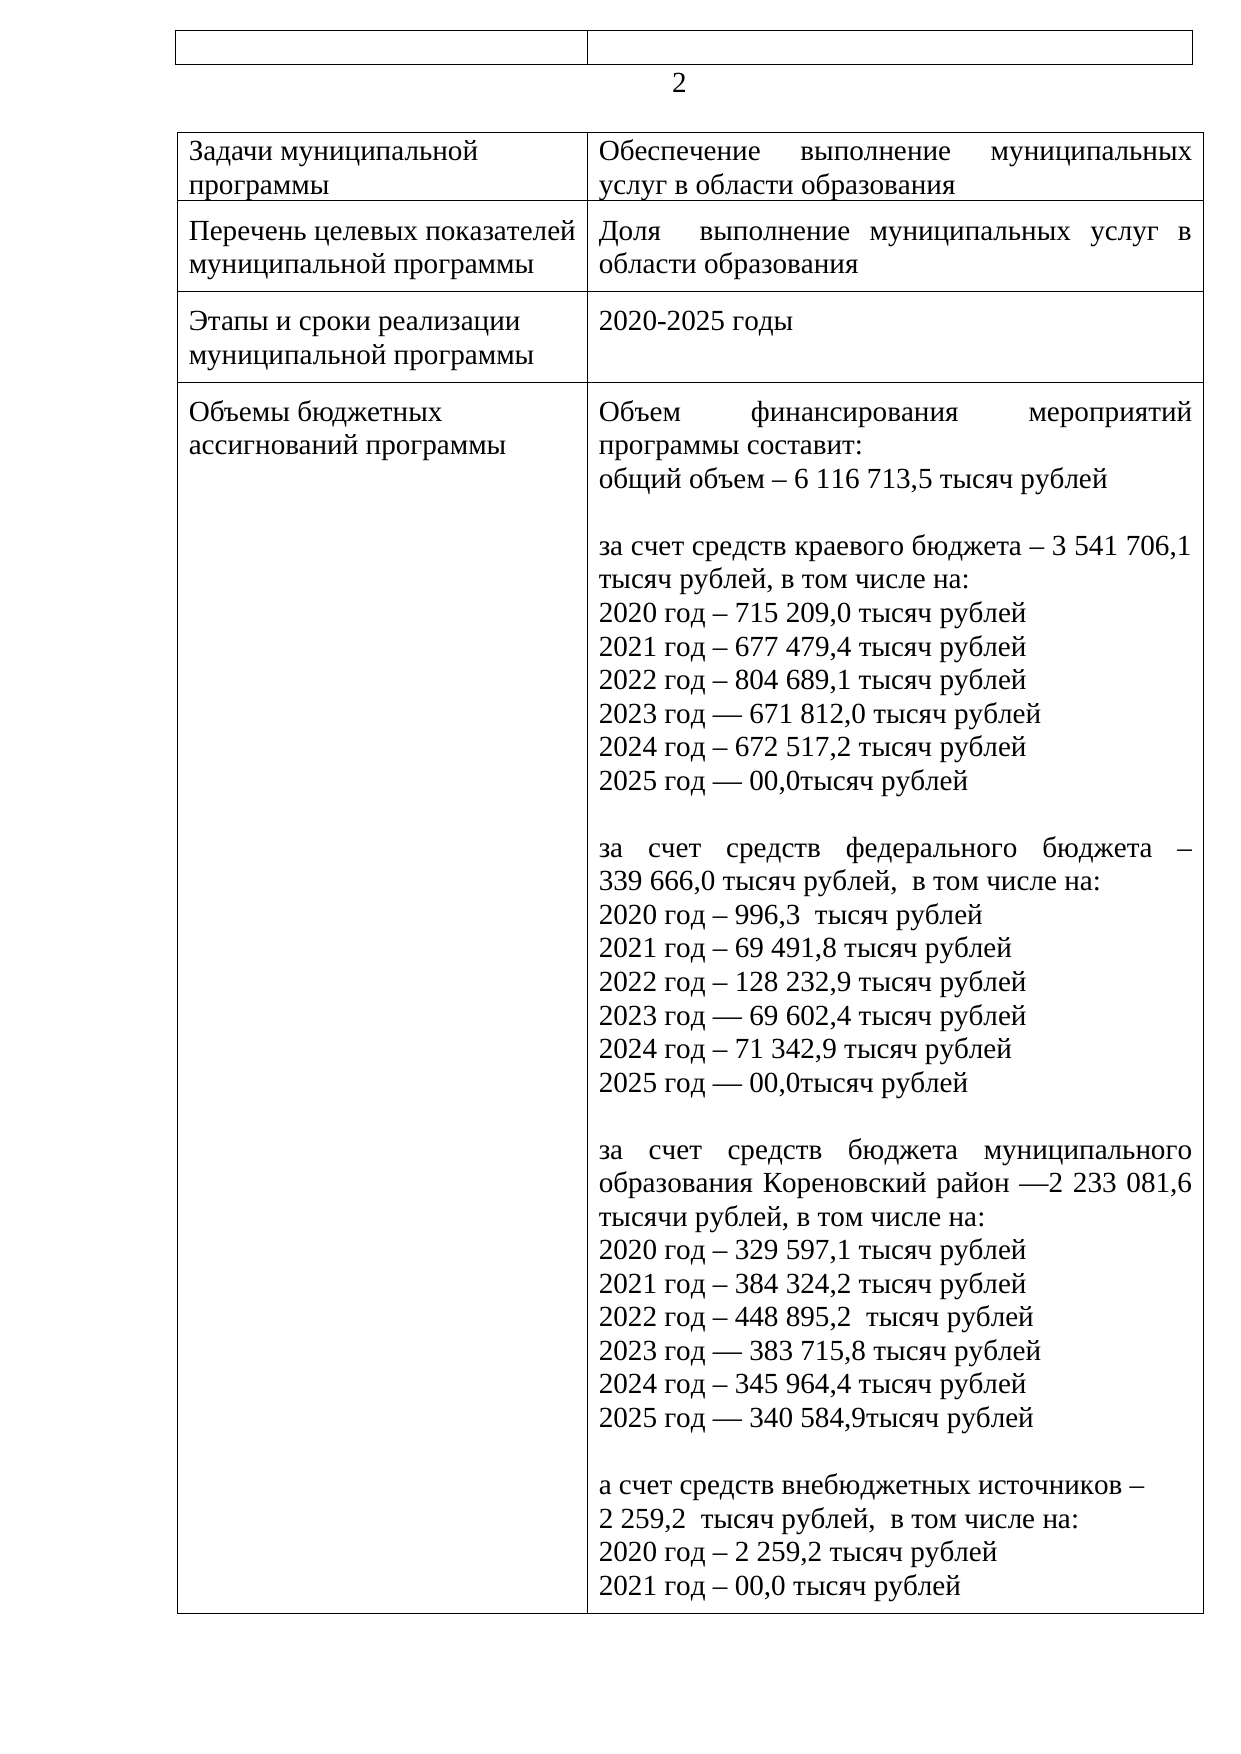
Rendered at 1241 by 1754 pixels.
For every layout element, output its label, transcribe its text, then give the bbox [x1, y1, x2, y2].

table_header Обеспечение выполнение муниципальных услуг в области образования [588, 133, 1203, 200]
table_cell Этапы и сроки реализации муниципальной программы [178, 292, 587, 382]
table_cell 2020-2025 годы [588, 292, 1203, 382]
table_cell Перечень целевых показателей муниципальной программы [178, 201, 587, 291]
table_cell [176, 31, 587, 64]
text 2 [177, 65, 1181, 99]
table_cell Объемы бюджетных ассигнований программы [178, 383, 587, 1613]
table_header Задачи муниципальной программы [178, 133, 587, 200]
table_cell Объем финансирования мероприятий программы составит: общий объем – 6 116 713,5 тысяч рублей за счет средств краевого бюджета – 3 541 706,1 тысяч рублей, в том числе на: 2020 год – 715 209,0 тысяч рублей 2021 год – 677 479,4 тысяч рублей 2022 год – 804 689,1 тысяч рублей 2023 год — 671 812,0 тысяч рублей 2024 год – 672 517,2 тысяч рублей 2025 год — 00,0тысяч рублей за счет средств федерального бюджета – 339 666,0 тысяч рублей, в том числе на: 2020 год – 996,3 тысяч рублей 2021 год – 69 491,8 тысяч рублей 2022 год – 128 232,9 тысяч рублей 2023 год — 69 602,4 тысяч рублей 2024 год – 71 342,9 тысяч рублей 2025 год — 00,0тысяч рублей за счет средств бюджета муниципального образования Кореновский район —2 233 081,6 тысячи рублей, в том числе на: 2020 год – 329 597,1 тысяч рублей 2021 год – 384 324,2 тысяч рублей 2022 год – 448 895,2 тысяч рублей 2023 год — 383 715,8 тысяч рублей 2024 год – 345 964,4 тысяч рублей 2025 год — 340 584,9тысяч рублей а счет средств внебюджетных источников – 2 259,2 тысяч рублей, в том числе на: 2020 год – 2 259,2 тысяч рублей 2021 год – 00,0 тысяч рублей [588, 383, 1203, 1613]
table_cell Доля выполнение муниципальных услуг в области образования [588, 201, 1203, 291]
table_cell [588, 31, 1192, 64]
